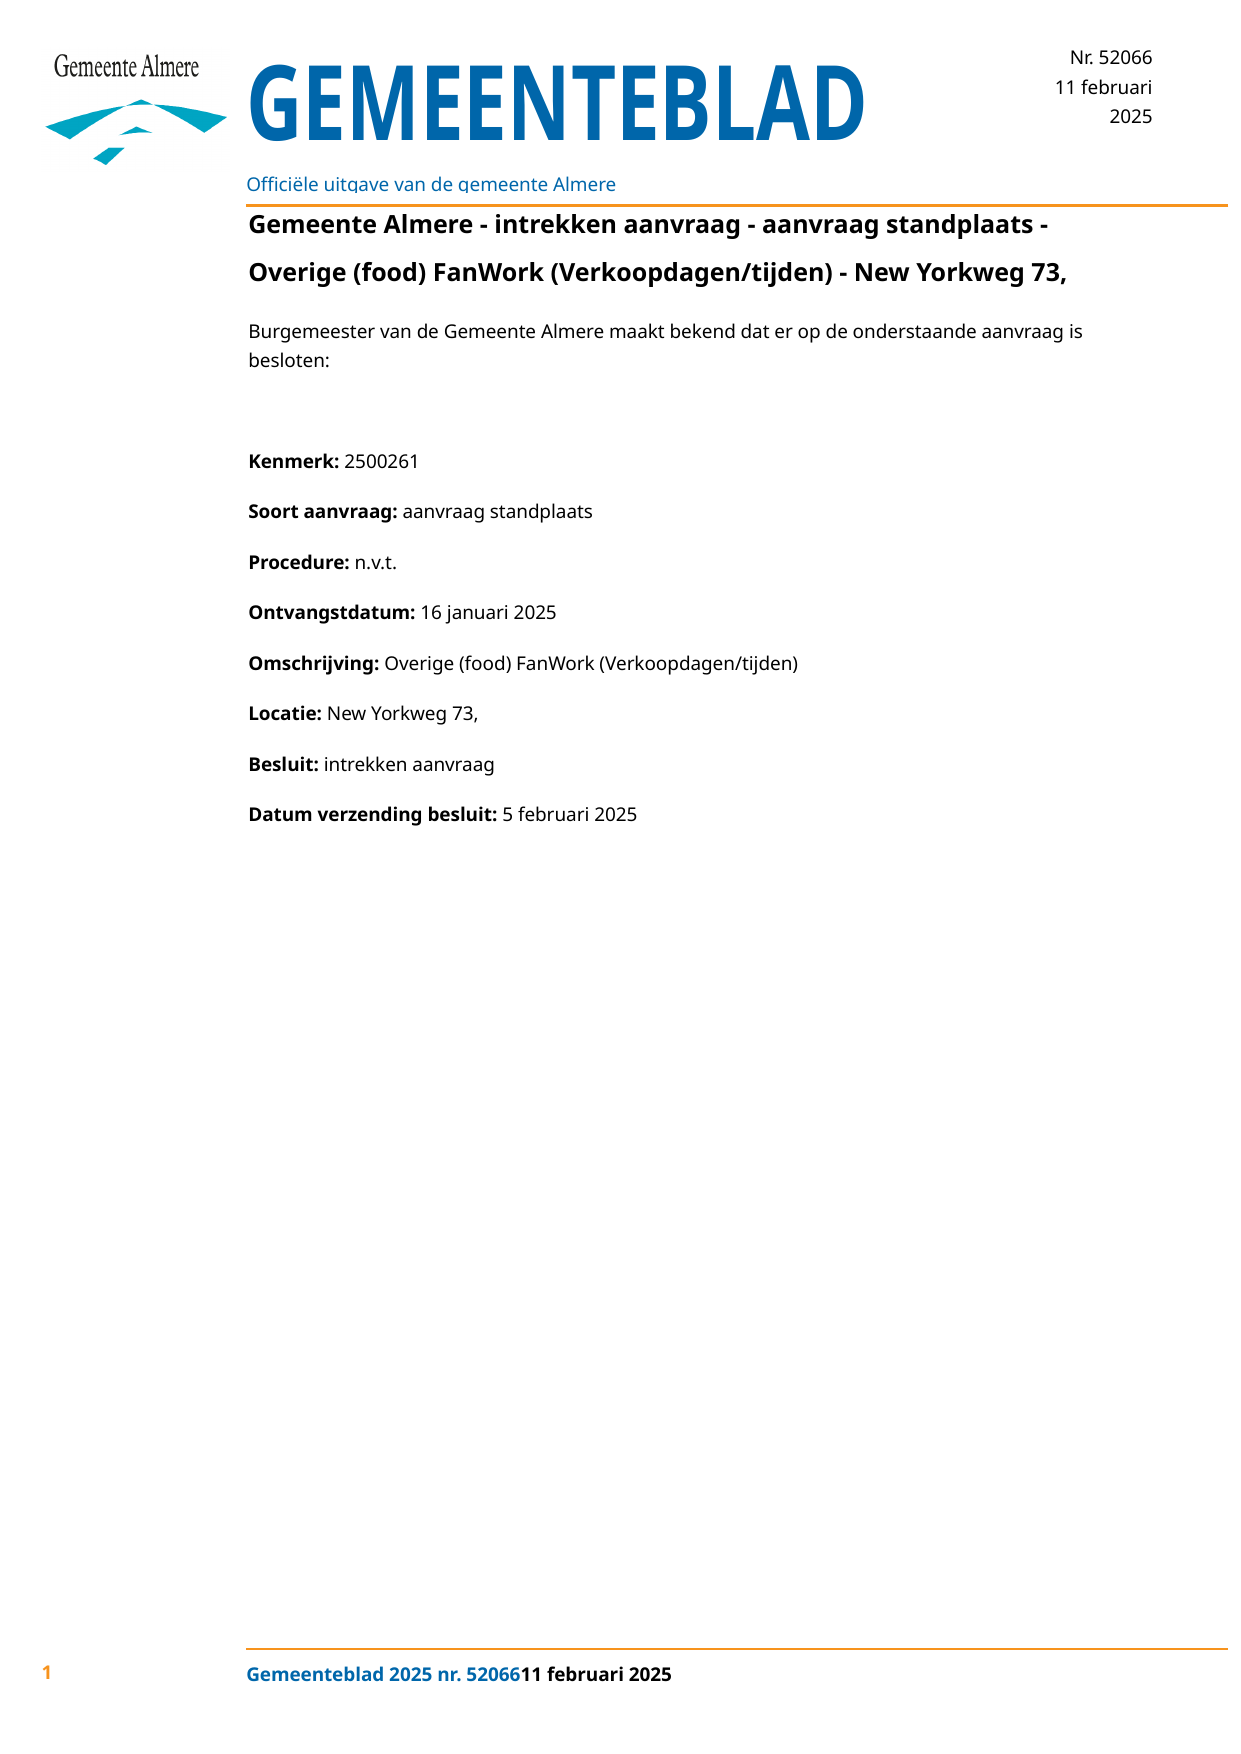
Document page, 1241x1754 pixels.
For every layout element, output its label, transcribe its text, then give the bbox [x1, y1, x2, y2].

text Procedure: n.v.t. [248, 549, 1152, 575]
text Datum verzending besluit: 5 februari 2025 [248, 801, 1152, 827]
text Besluit: intrekken aanvraag [248, 751, 1152, 777]
text Ontvangstdatum: 16 januari 2025 [248, 599, 1152, 625]
text Soort aanvraag: aanvraag standplaats [248, 499, 1152, 524]
picture [41, 47, 231, 172]
text Kenmerk: 2500261 [248, 448, 1152, 474]
text Locatie: New Yorkweg 73, [248, 700, 1152, 726]
text Burgemeester van de Gemeente Almere maakt bekend dat er op de onderstaande aanvraag is besloten: [248, 318, 1152, 373]
text Omschrijving: Overige (food) FanWork (Verkoopdagen/tijden) [248, 650, 1152, 676]
text Gemeente Almere - intrekken aanvraag - aanvraag standplaats - Overige (food) FanWork (Verkoopdagen/tijden) - New Yorkweg 73, [248, 207, 1152, 288]
